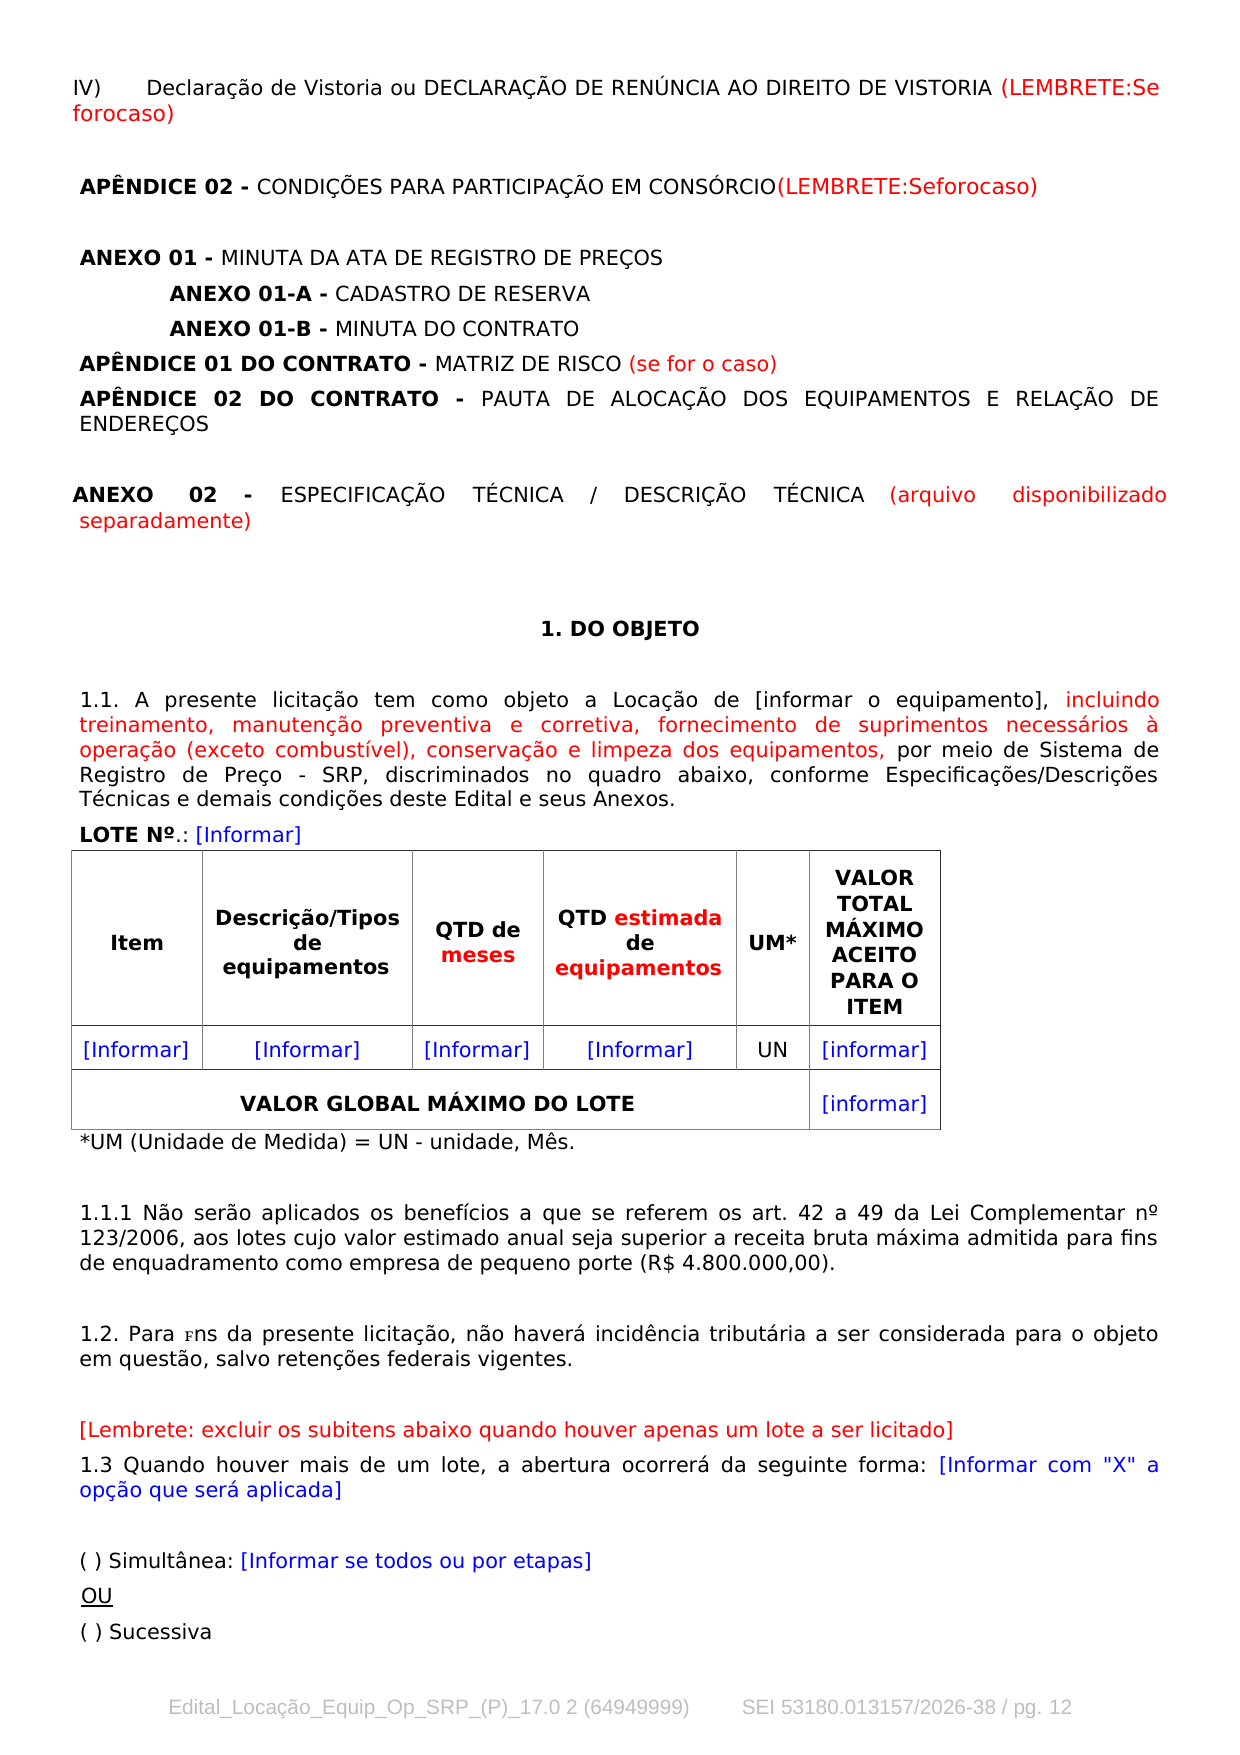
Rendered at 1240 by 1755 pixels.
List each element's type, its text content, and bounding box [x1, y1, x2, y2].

table_cell [Informar] [203, 1026, 412, 1069]
table_cell [Informar] [72, 1026, 202, 1069]
text ( ) Sucessiva [79, 1620, 1160, 1644]
text ANEXO 01-B - MINUTA DO CONTRATO [169, 317, 1160, 341]
table_cell VALOR GLOBAL MÁXIMO DO LOTE [72, 1070, 736, 1129]
text ANEXO 01-A - CADASTRO DE RESERVA [169, 282, 1160, 306]
table_header QTD estimada de equipamentos [544, 851, 736, 1025]
table_cell UN [737, 1026, 809, 1069]
table_header Item [72, 851, 202, 1025]
subtitle 1. DO OBJETO [81, 617, 1159, 641]
text APÊNDICE 02 DO CONTRATO - PAUTA DE ALOCAÇÃO DOS EQUIPAMENTOS E RELAÇÃO DE ENDEREÇOS [79, 387, 1160, 437]
table_header UM* [737, 851, 809, 1025]
table_header QTD de meses [413, 851, 543, 1025]
list Declaração de Vistoria ou DECLARAÇÃO DE RENÚNCIA AO DIREITO DE VISTORIA (LEMBRETE:Se forocaso) [72, 75, 1160, 127]
text 1.1. A presente licitação tem como objeto a Locação de [informar o equipamento], incluindo treinamento, manutenção preventiva e corretiva, fornecimento de suprimentos necessários à operação (exceto combustível), conservação e limpeza dos equipamentos, por meio de Sistema de Registro de Preço - SRP, discriminados no quadro abaixo, conforme Especificações/Descrições Técnicas e demais condições deste Edital e seus Anexos. [79, 688, 1160, 812]
text 1.1.1 Não serão aplicados os benefícios a que se referem os art. 42 a 49 da Lei Complementar nº 123/2006, aos lotes cujo valor estimado anual seja superior a receita bruta máxima admitida para fins de enquadramento como empresa de pequeno porte (R$ 4.800.000,00). [79, 1201, 1160, 1275]
text [Lembrete: excluir os subitens abaixo quando houver apenas um lote a ser licitado] [79, 1418, 1167, 1442]
table_cell [736, 1070, 809, 1129]
table_cell [informar] [810, 1026, 940, 1069]
text APÊNDICE 01 DO CONTRATO - MATRIZ DE RISCO (se for o caso) [79, 352, 1167, 376]
text OU [81, 1584, 1167, 1609]
table_cell [Informar] [413, 1026, 543, 1069]
text ( ) Simultânea: [Informar se todos ou por etapas] [79, 1549, 1167, 1573]
text 1.3 Quando houver mais de um lote, a abertura ocorrerá da seguinte forma: [Informar com "X" a opção que será aplicada] [79, 1453, 1160, 1502]
text APÊNDICE 02 - CONDIÇÕES PARA PARTICIPAÇÃO EM CONSÓRCIO(LEMBRETE:Seforocaso) [79, 174, 1160, 199]
text ANEXO 02 - ESPECIFICAÇÃO TÉCNICA / DESCRIÇÃO TÉCNICA (arquivo disponibilizado [72, 483, 1167, 508]
text *UM (Unidade de Medida) = UN - unidade, Mês. [79, 1130, 1160, 1154]
text ANEXO 01 - MINUTA DA ATA DE REGISTRO DE PREÇOS [79, 246, 1160, 271]
table_header Descrição/Tipos de equipamentos [203, 851, 412, 1025]
table_cell [informar] [810, 1070, 940, 1129]
text 1.2. Para ns da presente licitação, não haverá incidência tributária a ser considerada para o objeto em questão, salvo retenções federais vigentes. [79, 1322, 1160, 1371]
table_header VALOR TOTAL MÁXIMO ACEITO PARA O ITEM [810, 851, 940, 1025]
text separadamente) [79, 509, 1167, 534]
table_cell [Informar] [544, 1026, 736, 1069]
text LOTE Nº.: [Informar] [79, 823, 1167, 847]
